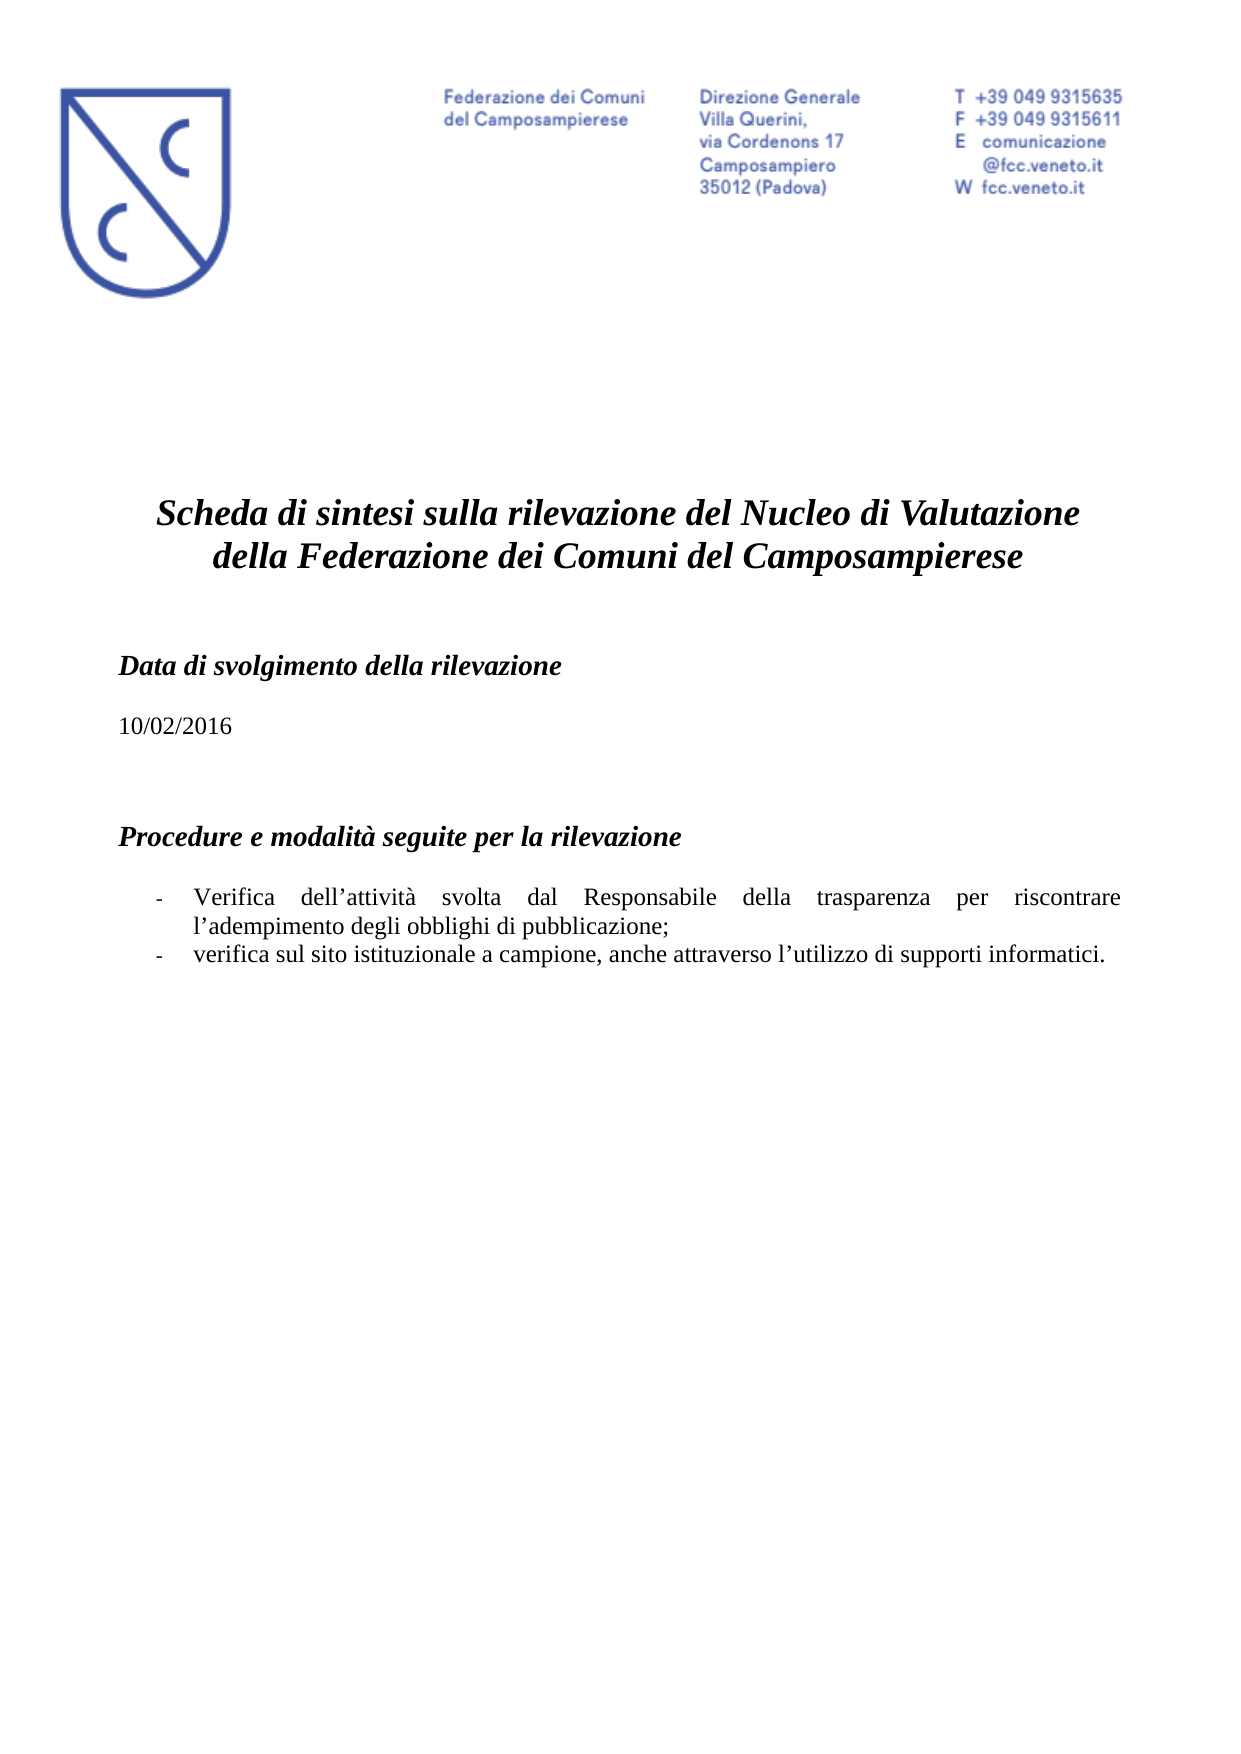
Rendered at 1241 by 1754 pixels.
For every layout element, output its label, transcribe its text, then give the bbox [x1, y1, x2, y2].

list Verifica dell’attività svolta dal Responsabile della trasparenza per riscontrare l’adempimento degli obblighi di pubblicazione; [156, 882, 1122, 939]
text Procedure e modalità seguite per la rilevazione [118, 819, 1122, 853]
text 10/02/2016 [118, 711, 1122, 739]
list verifica sul sito istituzionale a campione, anche attraverso l’utilizzo di supporti informatici. [156, 939, 1122, 968]
text Data di svolgimento della rilevazione [118, 648, 1122, 682]
text Scheda di sintesi sulla rilevazione del Nucleo di Valutazione della Federazione dei Comuni del Camposampierese [118, 491, 1122, 577]
